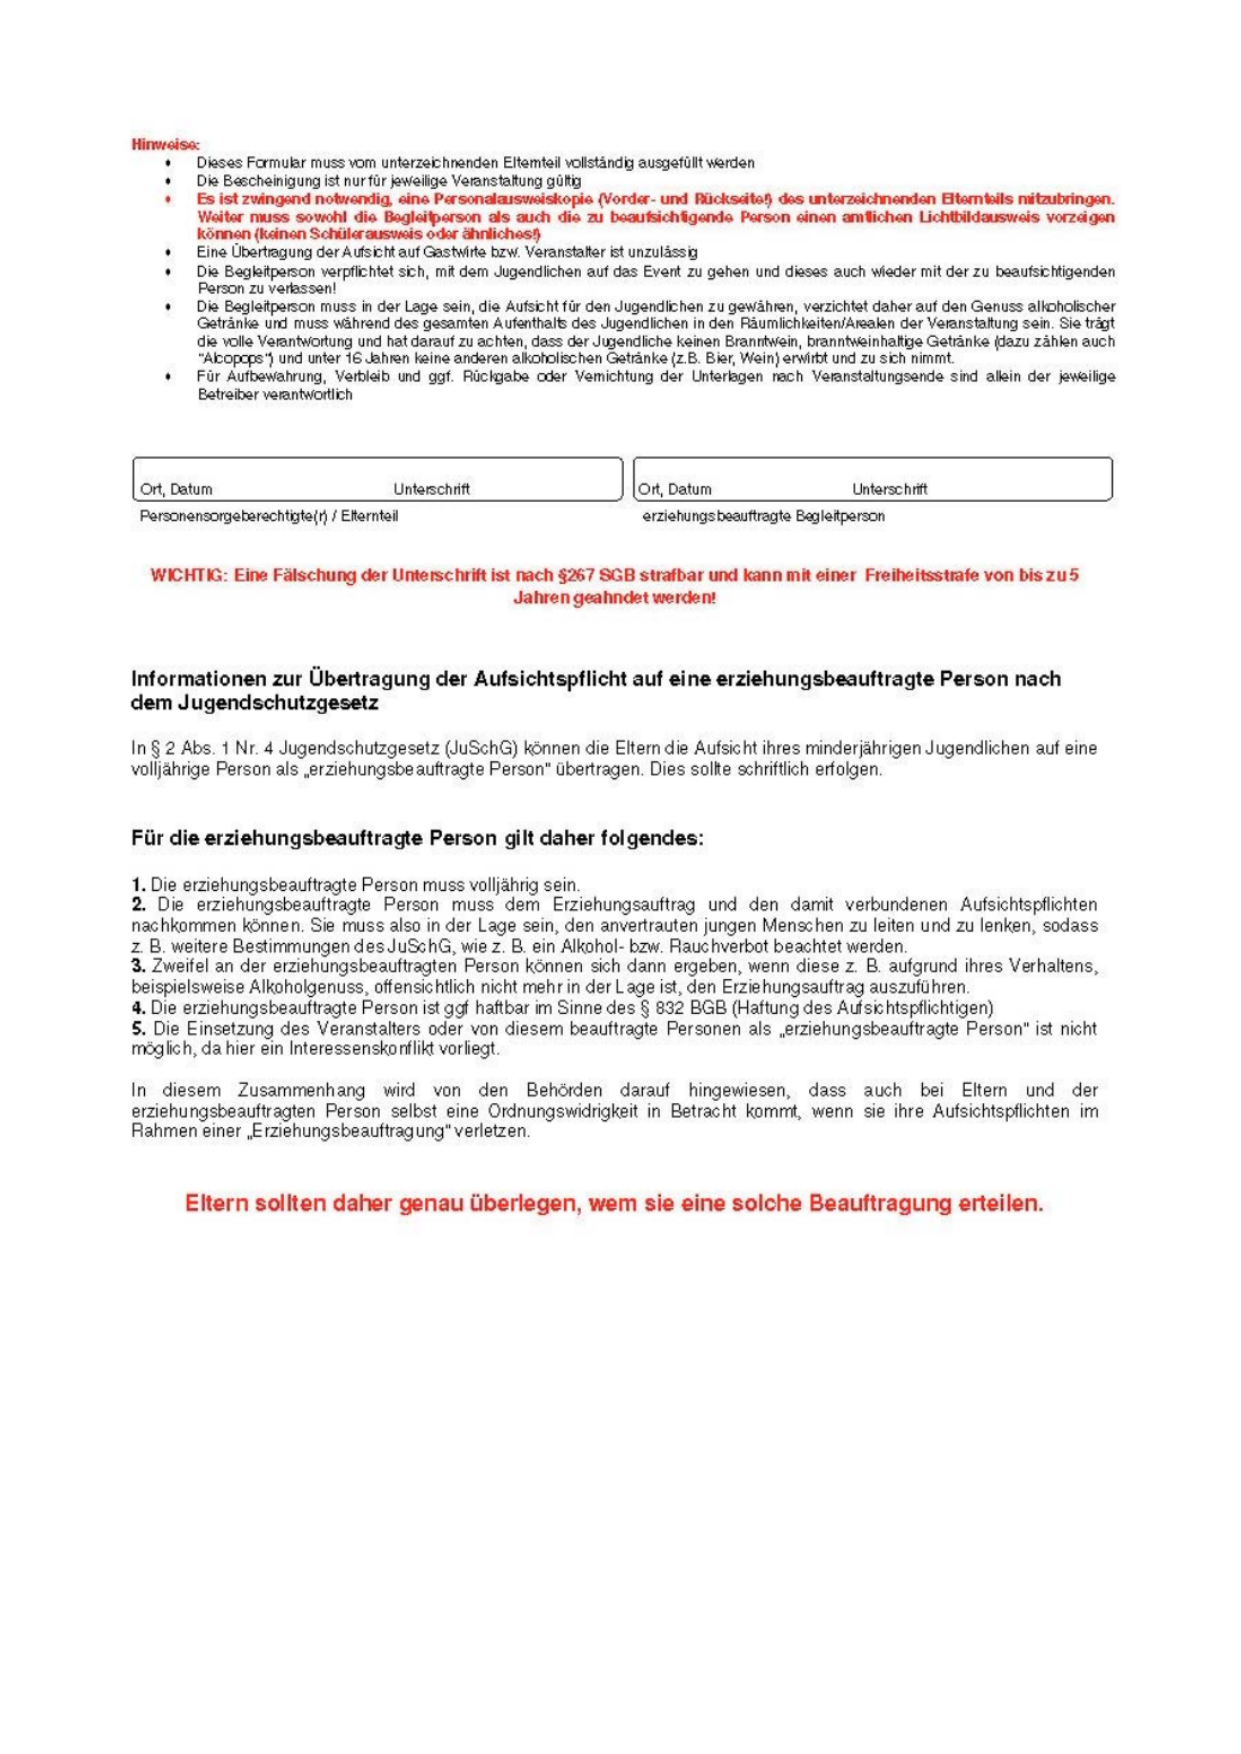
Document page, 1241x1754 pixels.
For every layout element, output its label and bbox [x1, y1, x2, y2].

picture [118, 118, 1123, 1285]
